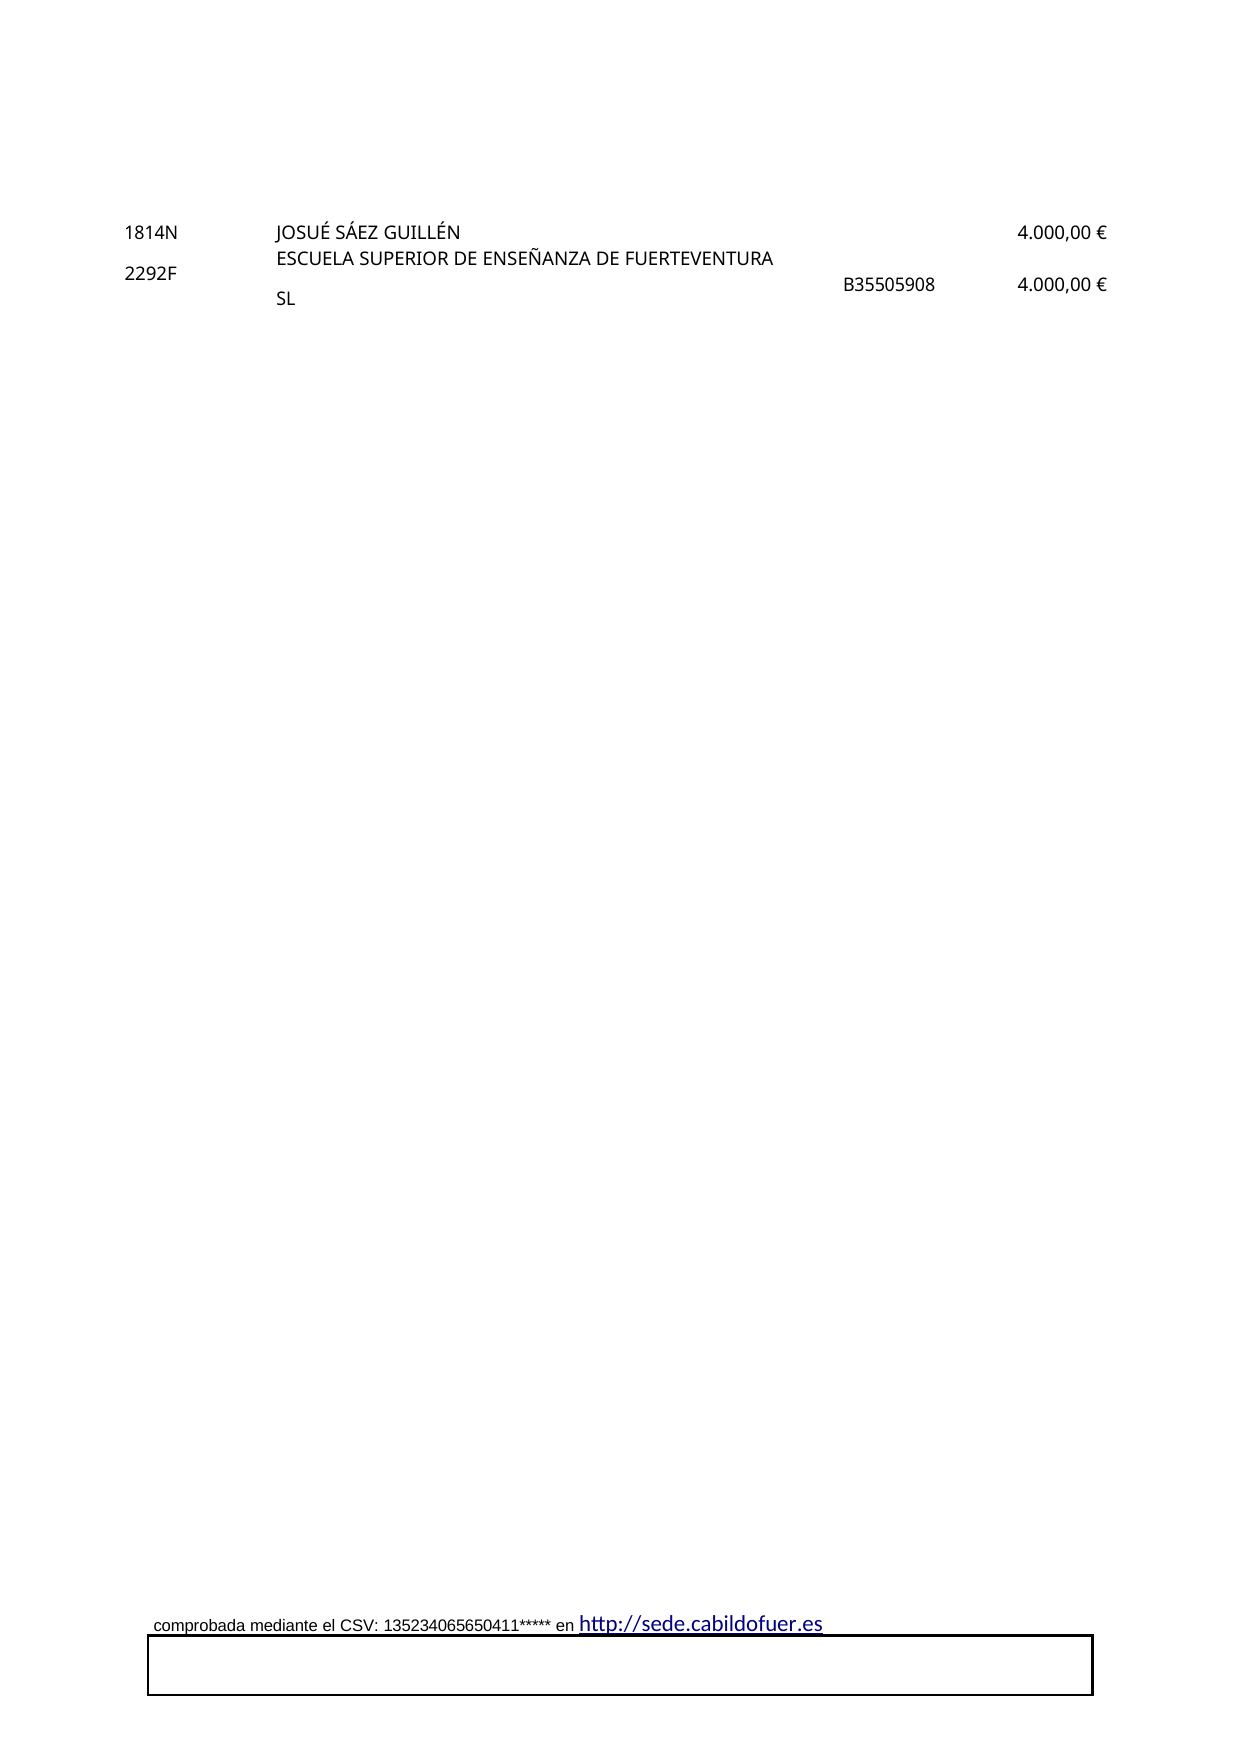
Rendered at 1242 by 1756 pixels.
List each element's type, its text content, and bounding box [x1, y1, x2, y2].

text 1814N JOSUÉ SÁEZ GUILLÉN 4.000,00 € [124, 219, 1139, 244]
text 2292F [124, 266, 182, 284]
text ESCUELA SUPERIOR DE ENSEÑANZA DE FUERTEVENTURA [276, 252, 1139, 268]
text SL B35505908 4.000,00 € [276, 268, 1139, 297]
